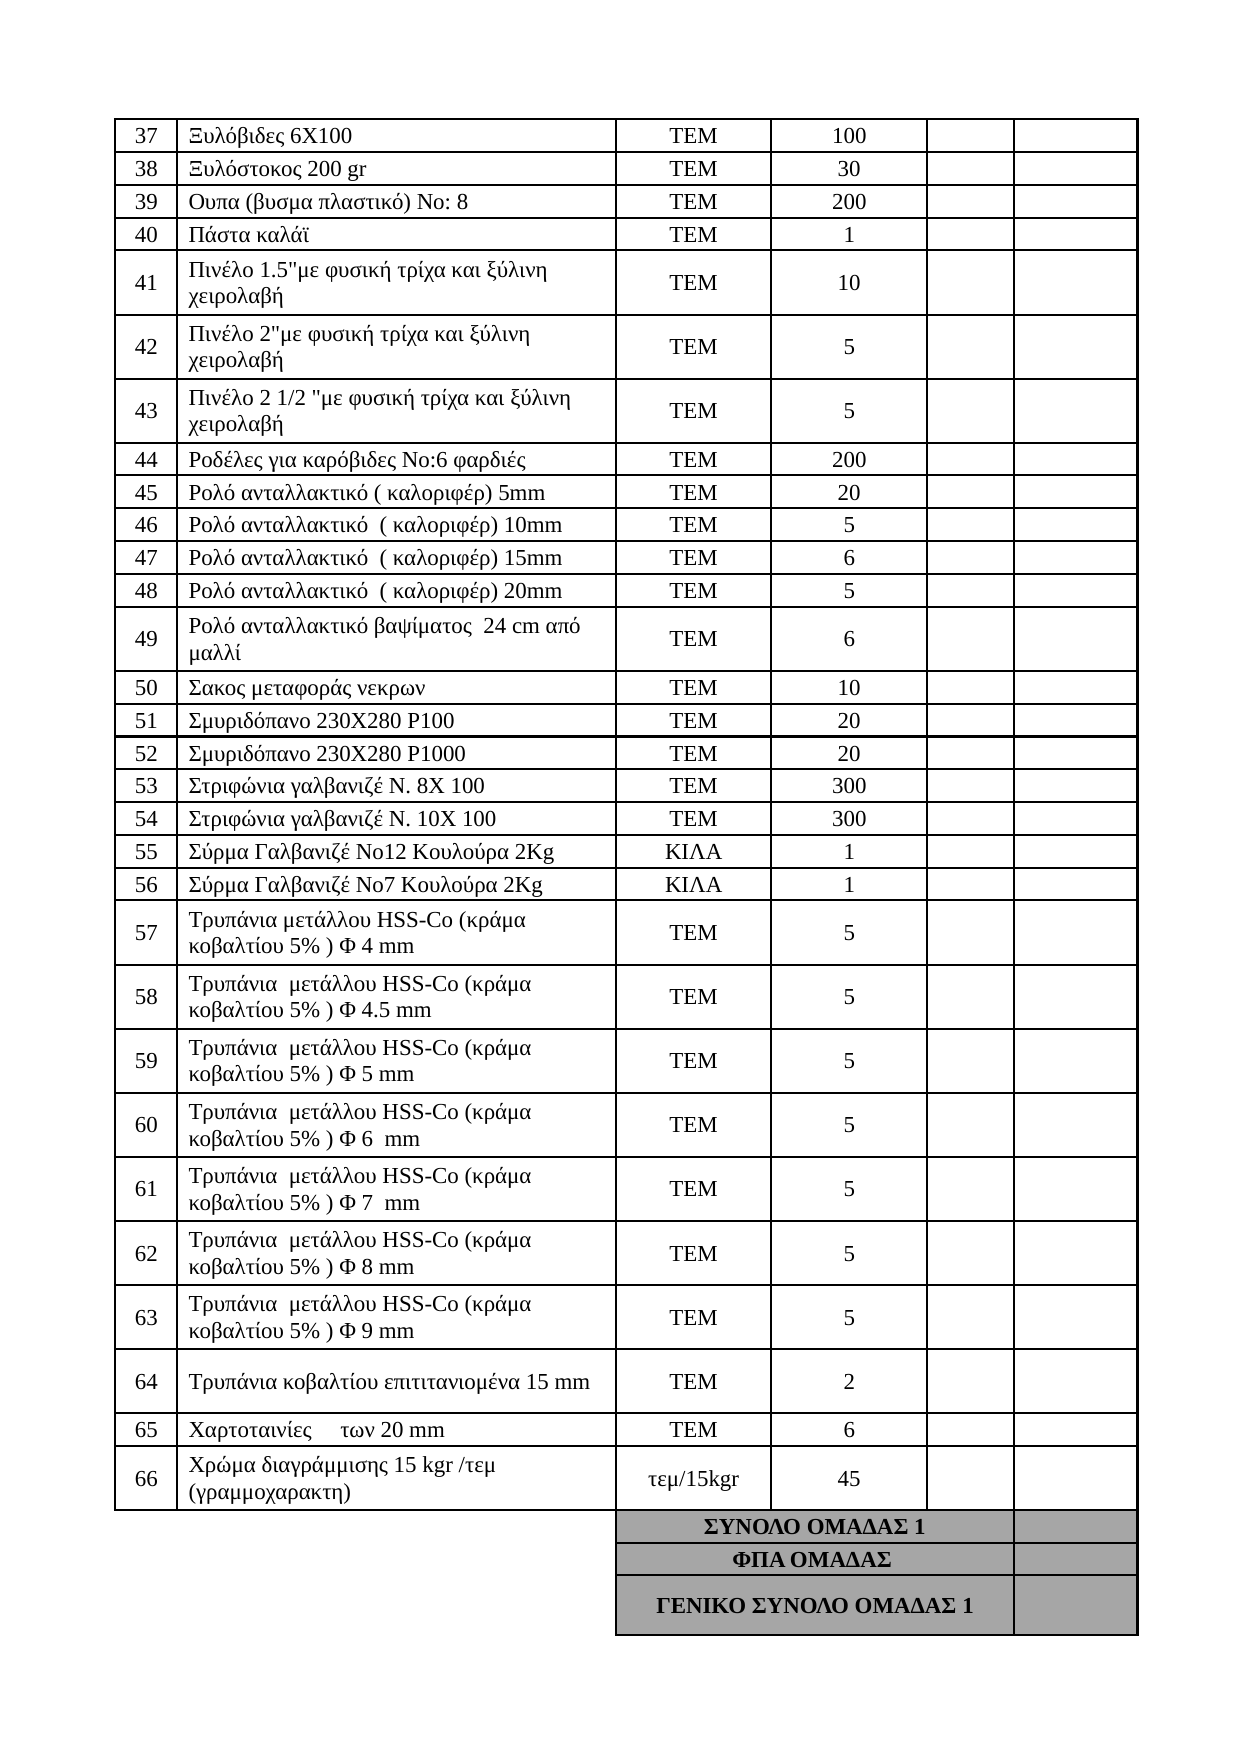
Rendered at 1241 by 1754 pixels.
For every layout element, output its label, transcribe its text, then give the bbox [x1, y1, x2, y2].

table_cell 45 [116, 476, 176, 507]
table_cell 5 [772, 380, 926, 442]
table_cell ΤΕΜ [617, 966, 770, 1027]
table_cell [928, 186, 1013, 217]
table_cell [928, 901, 1013, 963]
table_cell Σμυριδόπανο 230Χ280 P100 [178, 705, 615, 735]
table_cell [177, 1511, 615, 1542]
table_cell 5 [772, 1222, 926, 1284]
table_cell 64 [116, 1350, 176, 1412]
table_cell [928, 836, 1013, 867]
table_cell Τρυπάνια μετάλλου HSS-Co (κράμα κοβαλτίου 5% ) Φ 4.5 mm [178, 966, 615, 1027]
table_cell Πινέλο 2 1/2 "με φυσική τρίχα και ξύλινη χειρολαβή [178, 380, 615, 442]
table_cell [928, 1286, 1013, 1348]
table_cell [928, 608, 1013, 670]
table_cell [928, 705, 1013, 735]
table_cell [1015, 836, 1136, 867]
table_cell [1015, 120, 1136, 151]
table_cell [928, 1222, 1013, 1284]
table_cell 100 [772, 120, 926, 151]
table_cell 40 [116, 219, 176, 249]
table_cell 10 [772, 251, 926, 313]
table_cell 5 [772, 1094, 926, 1156]
table_cell 46 [116, 509, 176, 540]
table_cell [928, 219, 1013, 249]
table_cell [1015, 251, 1136, 313]
table_cell ΤΕΜ [617, 1286, 770, 1348]
table_cell 20 [772, 738, 926, 768]
table_cell [1015, 869, 1136, 899]
table_cell ΤΕΜ [617, 444, 770, 474]
table_cell 42 [116, 316, 176, 377]
table_cell 57 [116, 901, 176, 963]
table_cell 5 [772, 1030, 926, 1092]
table_cell Στριφώνια γαλβανιζέ Ν. 10Χ 100 [178, 803, 615, 834]
table_cell Τρυπάνια μετάλλου HSS-Co (κράμα κοβαλτίου 5% ) Φ 7 mm [178, 1158, 615, 1220]
table_cell Ρολό ανταλλακτικό ( καλοριφέρ) 10mm [178, 509, 615, 540]
table_cell [177, 1574, 615, 1634]
table_cell 10 [772, 672, 926, 702]
table_cell [115, 1542, 177, 1574]
table_cell [1015, 186, 1136, 217]
table_cell Ουπα (βυσμα πλαστικό) Νο: 8 [178, 186, 615, 217]
table_cell [928, 542, 1013, 573]
table_cell Τρυπάνια μετάλλου HSS-Co (κράμα κοβαλτίου 5% ) Φ 5 mm [178, 1030, 615, 1092]
table_cell ΤΕΜ [617, 1158, 770, 1220]
table_cell 52 [116, 738, 176, 768]
table_cell ΚΙΛΑ [617, 869, 770, 899]
table_cell ΤΕΜ [617, 575, 770, 606]
table_cell ΤΕΜ [617, 770, 770, 801]
table_cell [928, 1030, 1013, 1092]
table_cell [1015, 444, 1136, 474]
table_cell ΤΕΜ [617, 1094, 770, 1156]
table_cell ΤΕΜ [617, 120, 770, 151]
table_cell Ξυλόβιδες 6Χ100 [178, 120, 615, 151]
table_cell [1015, 901, 1136, 963]
table_cell 54 [116, 803, 176, 834]
table_cell [1015, 608, 1136, 670]
table_cell 6 [772, 542, 926, 573]
table_cell Τρυπάνια μετάλλου HSS-Co (κράμα κοβαλτίου 5% ) Φ 9 mm [178, 1286, 615, 1348]
table_cell [115, 1574, 177, 1634]
table_cell [928, 120, 1013, 151]
table_cell [1015, 219, 1136, 249]
table_cell 30 [772, 153, 926, 184]
table_cell 50 [116, 672, 176, 702]
table_cell 20 [772, 476, 926, 507]
table_cell [1015, 738, 1136, 768]
table_cell [1015, 476, 1136, 507]
table_cell ΓΕΝΙΚΟ ΣΥΝΟΛΟ ΟΜΑΔΑΣ 1 [617, 1576, 1013, 1634]
table_cell [1015, 153, 1136, 184]
table_cell [928, 444, 1013, 474]
table_cell [928, 476, 1013, 507]
table_cell [928, 770, 1013, 801]
table_cell ΤΕΜ [617, 608, 770, 670]
table_cell 2 [772, 1350, 926, 1412]
table_cell ΤΕΜ [617, 186, 770, 217]
table_cell [1015, 542, 1136, 573]
table_cell [1015, 705, 1136, 735]
table_cell ΤΕΜ [617, 153, 770, 184]
table_cell ΤΕΜ [617, 1030, 770, 1092]
table_cell [1015, 1158, 1136, 1220]
table_cell ΤΕΜ [617, 476, 770, 507]
table_cell 6 [772, 1414, 926, 1445]
table_cell [928, 1350, 1013, 1412]
table_cell [1015, 1094, 1136, 1156]
table_cell Σύρμα Γαλβανιζέ Νο12 Κουλούρα 2Kg [178, 836, 615, 867]
table_cell 48 [116, 575, 176, 606]
table_cell ΤΕΜ [617, 380, 770, 442]
table_cell [1015, 380, 1136, 442]
table_cell ΤΕΜ [617, 219, 770, 249]
table_cell Σακος μεταφοράς νεκρων [178, 672, 615, 702]
table_cell [928, 869, 1013, 899]
table_cell [1015, 509, 1136, 540]
table_cell ΦΠΑ ΟΜΑΔΑΣ [617, 1544, 1013, 1574]
table_cell 59 [116, 1030, 176, 1092]
table_cell [1015, 1286, 1136, 1348]
table_cell 20 [772, 705, 926, 735]
table_cell ΤΕΜ [617, 542, 770, 573]
table_cell 37 [116, 120, 176, 151]
table_cell 45 [772, 1447, 926, 1509]
table_cell 53 [116, 770, 176, 801]
table_cell 300 [772, 803, 926, 834]
table_cell 200 [772, 186, 926, 217]
table_cell 60 [116, 1094, 176, 1156]
table_cell ΣΥΝΟΛΟ ΟΜΑΔΑΣ 1 [617, 1511, 1013, 1542]
table_cell Πινέλο 1.5"με φυσική τρίχα και ξύλινη χειρολαβή [178, 251, 615, 313]
table_cell Τρυπάνια μετάλλου HSS-Co (κράμα κοβαλτίου 5% ) Φ 6 mm [178, 1094, 615, 1156]
table_cell [1015, 1030, 1136, 1092]
table_cell ΤΕΜ [617, 738, 770, 768]
table_cell [928, 738, 1013, 768]
table_cell 6 [772, 608, 926, 670]
table_cell ΚΙΛΑ [617, 836, 770, 867]
table_cell 56 [116, 869, 176, 899]
table_cell 5 [772, 901, 926, 963]
table_cell [177, 1542, 615, 1574]
table_cell Πάστα καλάϊ [178, 219, 615, 249]
table_cell 5 [772, 575, 926, 606]
table_cell 5 [772, 1158, 926, 1220]
table_cell ΤΕΜ [617, 672, 770, 702]
table_cell [1015, 1511, 1136, 1542]
table_cell [1015, 1447, 1136, 1509]
table_cell [115, 1511, 177, 1542]
table_cell Ρολό ανταλλακτικό ( καλοριφέρ) 5mm [178, 476, 615, 507]
table_cell 58 [116, 966, 176, 1027]
table_cell 1 [772, 836, 926, 867]
table_cell 65 [116, 1414, 176, 1445]
table_cell 1 [772, 869, 926, 899]
table_cell Ρολό ανταλλακτικό βαψίματος 24 cm από μαλλί [178, 608, 615, 670]
table_cell [1015, 1222, 1136, 1284]
table_cell 200 [772, 444, 926, 474]
table_cell [1015, 1414, 1136, 1445]
table_cell 66 [116, 1447, 176, 1509]
table_cell Ρολό ανταλλακτικό ( καλοριφέρ) 15mm [178, 542, 615, 573]
table_cell [1015, 1544, 1136, 1574]
table_cell ΤΕΜ [617, 803, 770, 834]
table_cell [1015, 966, 1136, 1027]
table_cell 44 [116, 444, 176, 474]
table_cell Σμυριδόπανο 230Χ280 P1000 [178, 738, 615, 768]
table_cell [1015, 770, 1136, 801]
table_cell [928, 509, 1013, 540]
table_cell 49 [116, 608, 176, 670]
table_cell τεμ/15kgr [617, 1447, 770, 1509]
table_cell 41 [116, 251, 176, 313]
table_cell 1 [772, 219, 926, 249]
table_cell 38 [116, 153, 176, 184]
table_cell 5 [772, 966, 926, 1027]
table_cell 47 [116, 542, 176, 573]
table_cell 300 [772, 770, 926, 801]
table_cell [1015, 575, 1136, 606]
table_cell ΤΕΜ [617, 509, 770, 540]
table_cell 62 [116, 1222, 176, 1284]
table_cell ΤΕΜ [617, 1222, 770, 1284]
table_cell Τρυπάνια μετάλλου HSS-Co (κράμα κοβαλτίου 5% ) Φ 4 mm [178, 901, 615, 963]
table_cell 39 [116, 186, 176, 217]
table_cell Τρυπάνια κοβαλτίου επιτιτανιομένα 15 mm [178, 1350, 615, 1412]
table_cell [928, 1414, 1013, 1445]
table_cell ΤΕΜ [617, 705, 770, 735]
table_cell ΤΕΜ [617, 251, 770, 313]
table_cell 51 [116, 705, 176, 735]
table_cell [1015, 803, 1136, 834]
table_cell Πινέλο 2"με φυσική τρίχα και ξύλινη χειρολαβή [178, 316, 615, 377]
table_cell 43 [116, 380, 176, 442]
table_cell 63 [116, 1286, 176, 1348]
table_cell [928, 966, 1013, 1027]
table_cell 55 [116, 836, 176, 867]
table_cell [928, 803, 1013, 834]
table_cell Τρυπάνια μετάλλου HSS-Co (κράμα κοβαλτίου 5% ) Φ 8 mm [178, 1222, 615, 1284]
table_cell [928, 1158, 1013, 1220]
table_cell Στριφώνια γαλβανιζέ Ν. 8Χ 100 [178, 770, 615, 801]
table_cell [1015, 1350, 1136, 1412]
table_cell ΤΕΜ [617, 316, 770, 377]
table_cell Χαρτοταινίες των 20 mm [178, 1414, 615, 1445]
table_cell 5 [772, 509, 926, 540]
table_cell [928, 1094, 1013, 1156]
table_cell 5 [772, 1286, 926, 1348]
table_cell Σύρμα Γαλβανιζέ Νο7 Κουλούρα 2Kg [178, 869, 615, 899]
table_cell 61 [116, 1158, 176, 1220]
table_cell [1015, 316, 1136, 377]
table_cell Ρολό ανταλλακτικό ( καλοριφέρ) 20mm [178, 575, 615, 606]
table_cell [928, 1447, 1013, 1509]
table_cell ΤΕΜ [617, 1414, 770, 1445]
table_cell [1015, 1576, 1136, 1634]
table_cell Ροδέλες για καρόβιδες Νο:6 φαρδιές [178, 444, 615, 474]
table_cell [928, 153, 1013, 184]
table_cell [928, 251, 1013, 313]
table_cell Χρώμα διαγράμμισης 15 kgr /τεμ (γραμμοχαρακτη) [178, 1447, 615, 1509]
table_cell ΤΕΜ [617, 901, 770, 963]
table_cell [928, 380, 1013, 442]
table_cell ΤΕΜ [617, 1350, 770, 1412]
table_cell [1015, 672, 1136, 702]
table_cell [928, 316, 1013, 377]
table_cell Ξυλόστοκος 200 gr [178, 153, 615, 184]
table_cell [928, 672, 1013, 702]
table_cell 5 [772, 316, 926, 377]
table_cell [928, 575, 1013, 606]
